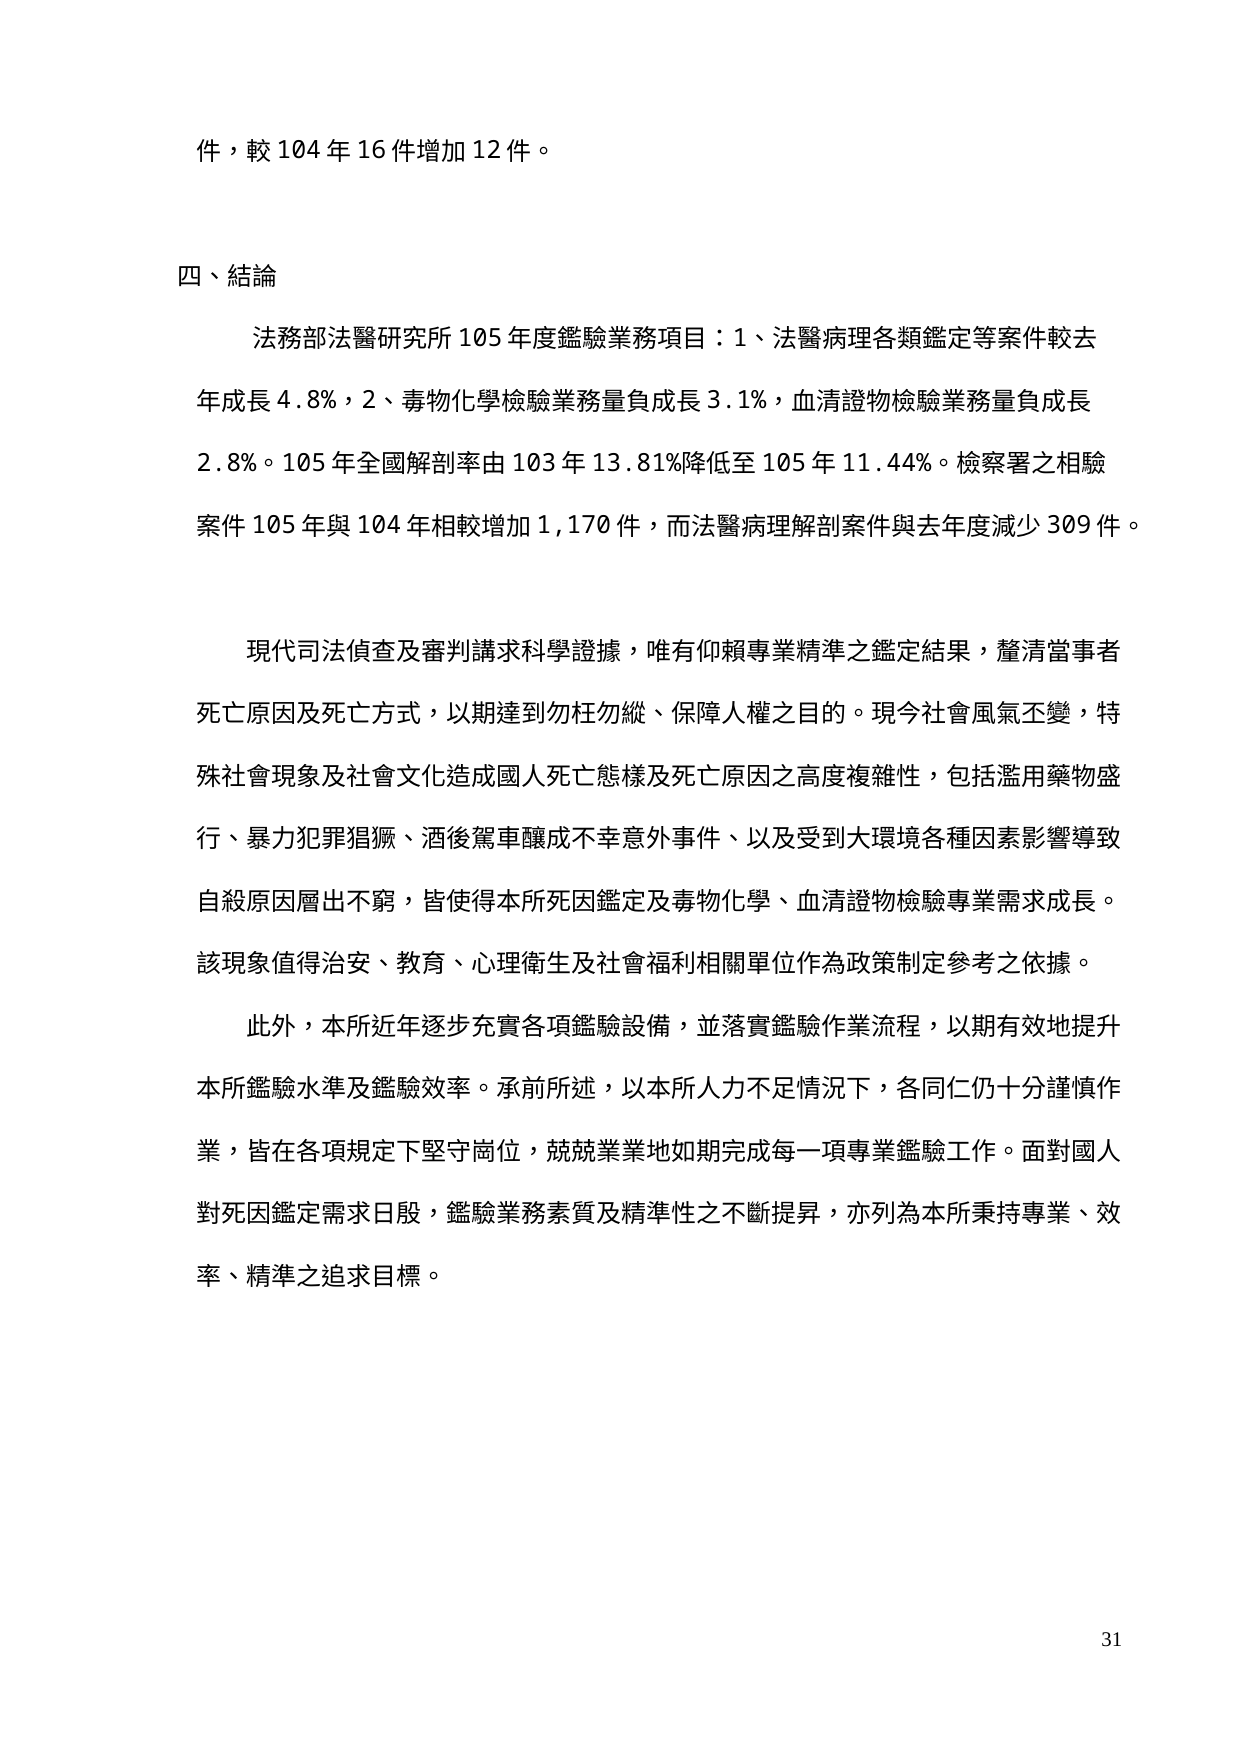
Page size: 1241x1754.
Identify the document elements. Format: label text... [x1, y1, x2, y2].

text 現代司法偵查及審判講求科學證據，唯有仰賴專業精準之鑑定結果，釐清當事者死亡原因及死亡方式，以期達到勿枉勿縱、保障人權之目的。現今社會風氣丕變，特殊社會現象及社會文化造成國人死亡態樣及死亡原因之高度複雜性，包括濫用藥物盛行、暴力犯罪猖獗、酒後駕車釀成不幸意外事件、以及受到大環境各種因素影響導致自殺原因層出不窮，皆使得本所死因鑑定及毒物化學、血清證物檢驗專業需求成長。該現象值得治安、教育、心理衛生及社會福利相關單位作為政策制定參考之依據。 [196, 608, 1122, 983]
text 四、結論 [177, 233, 1122, 295]
text 此外，本所近年逐步充實各項鑑驗設備，並落實鑑驗作業流程，以期有效地提升本所鑑驗水準及鑑驗效率。承前所述，以本所人力不足情況下，各同仁仍十分謹慎作業，皆在各項規定下堅守崗位，兢兢業業地如期完成每一項專業鑑驗工作。面對國人對死因鑑定需求日殷，鑑驗業務素質及精準性之不斷提昇，亦列為本所秉持專業、效率、精準之追求目標。 [196, 983, 1122, 1295]
text 法務部法醫研究所105年度鑑驗業務項目：1、法醫病理各類鑑定等案件較去年成長4.8%，2、毒物化學檢驗業務量負成長3.1%，血清證物檢驗業務量負成長2.8%。105年全國解剖率由103年13.81%降低至105年11.44%。檢察署之相驗案件105年與104年相較增加1,170件，而法醫病理解剖案件與去年度減少309件。 [196, 295, 1122, 608]
text 件，較104年16件增加12件。 [177, 108, 1122, 170]
